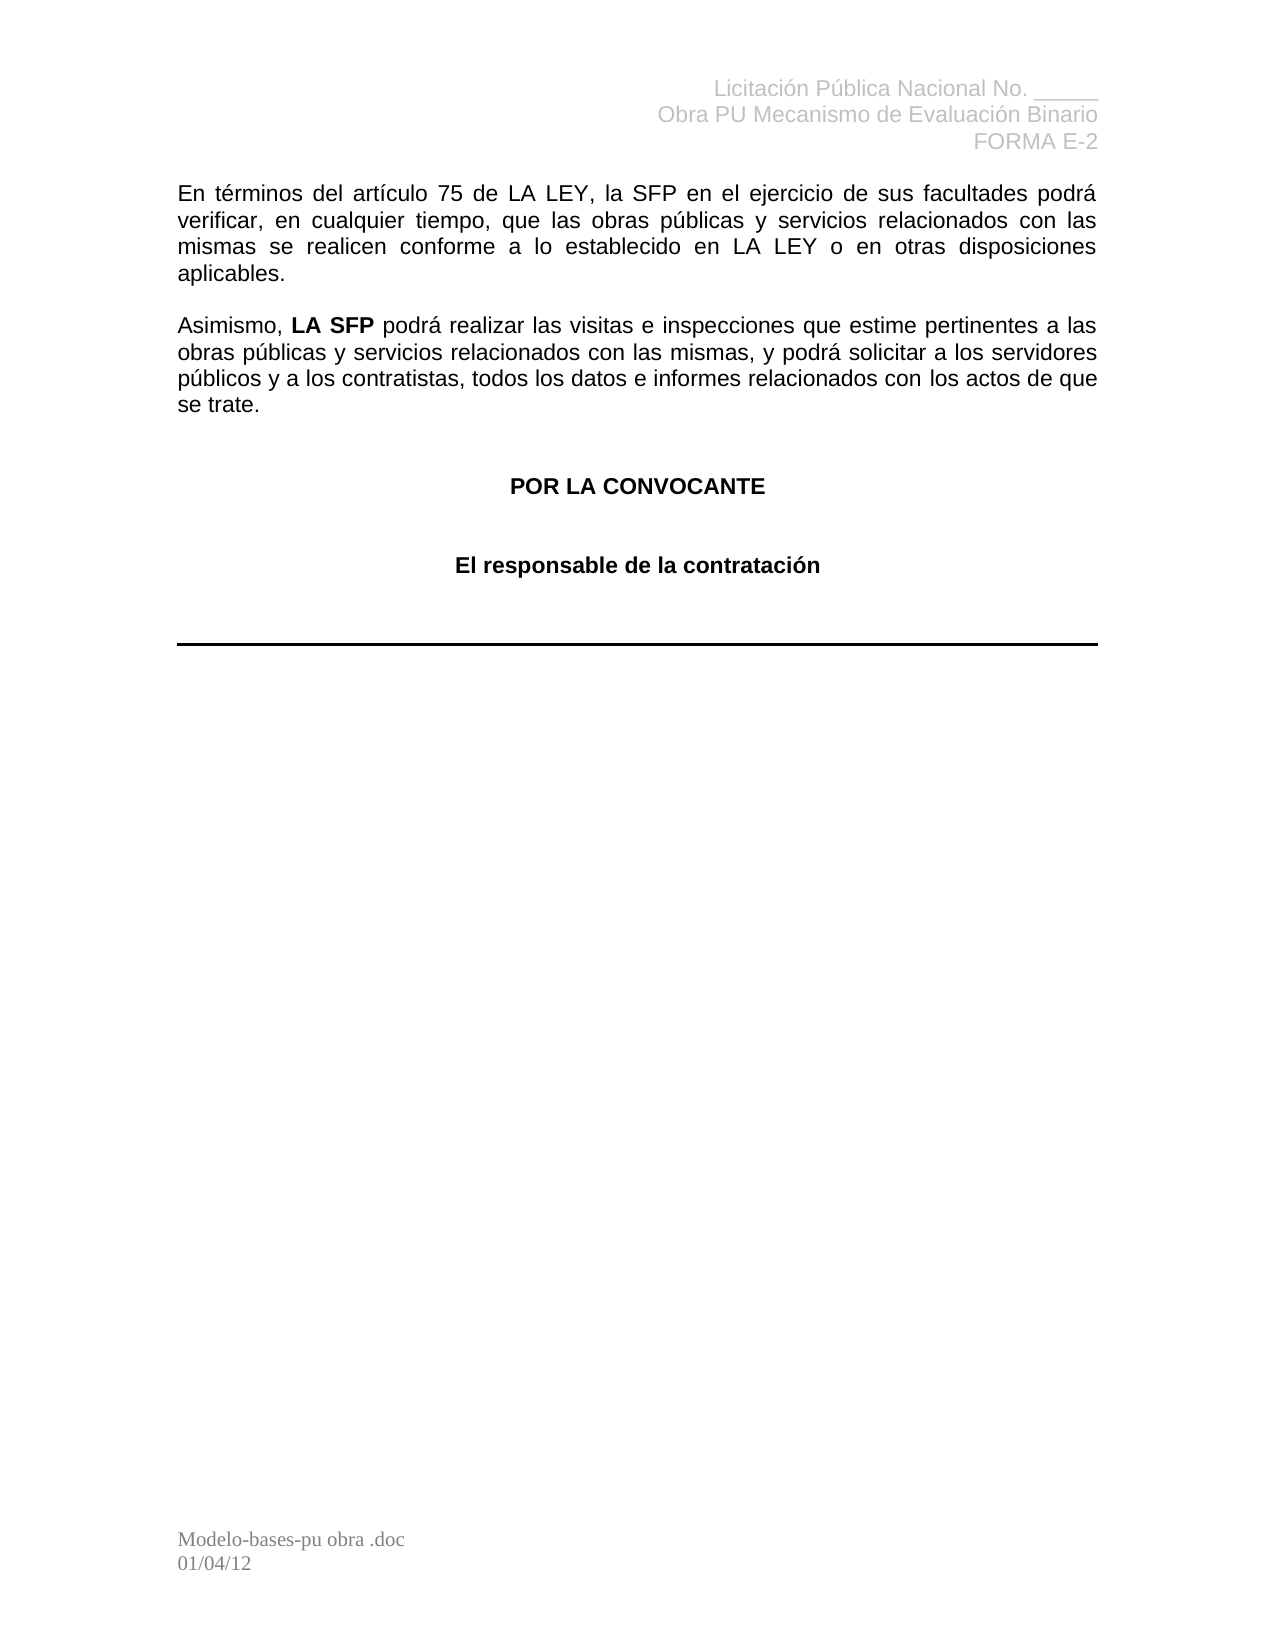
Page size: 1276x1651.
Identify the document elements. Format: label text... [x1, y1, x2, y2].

text Asimismo, LA SFP podrá realizar las visitas e inspecciones que estime pertinentes a las obras públicas y servicios relacionados con las mismas, y podrá solicitar a los servidores públicos y a los contratistas, todos los datos e informes relacionados con los actos de que se trate. [177, 312, 1098, 418]
text El responsable de la contratación [177, 552, 1098, 643]
text En términos del artículo 75 de LA LEY, la SFP en el ejercicio de sus facultades podrá verificar, en cualquier tiempo, que las obras públicas y servicios relacionados con las mismas se realicen conforme a lo establecido en LA LEY o en otras disposiciones aplicables. [177, 180, 1098, 286]
text POR LA CONVOCANTE [177, 473, 1098, 499]
